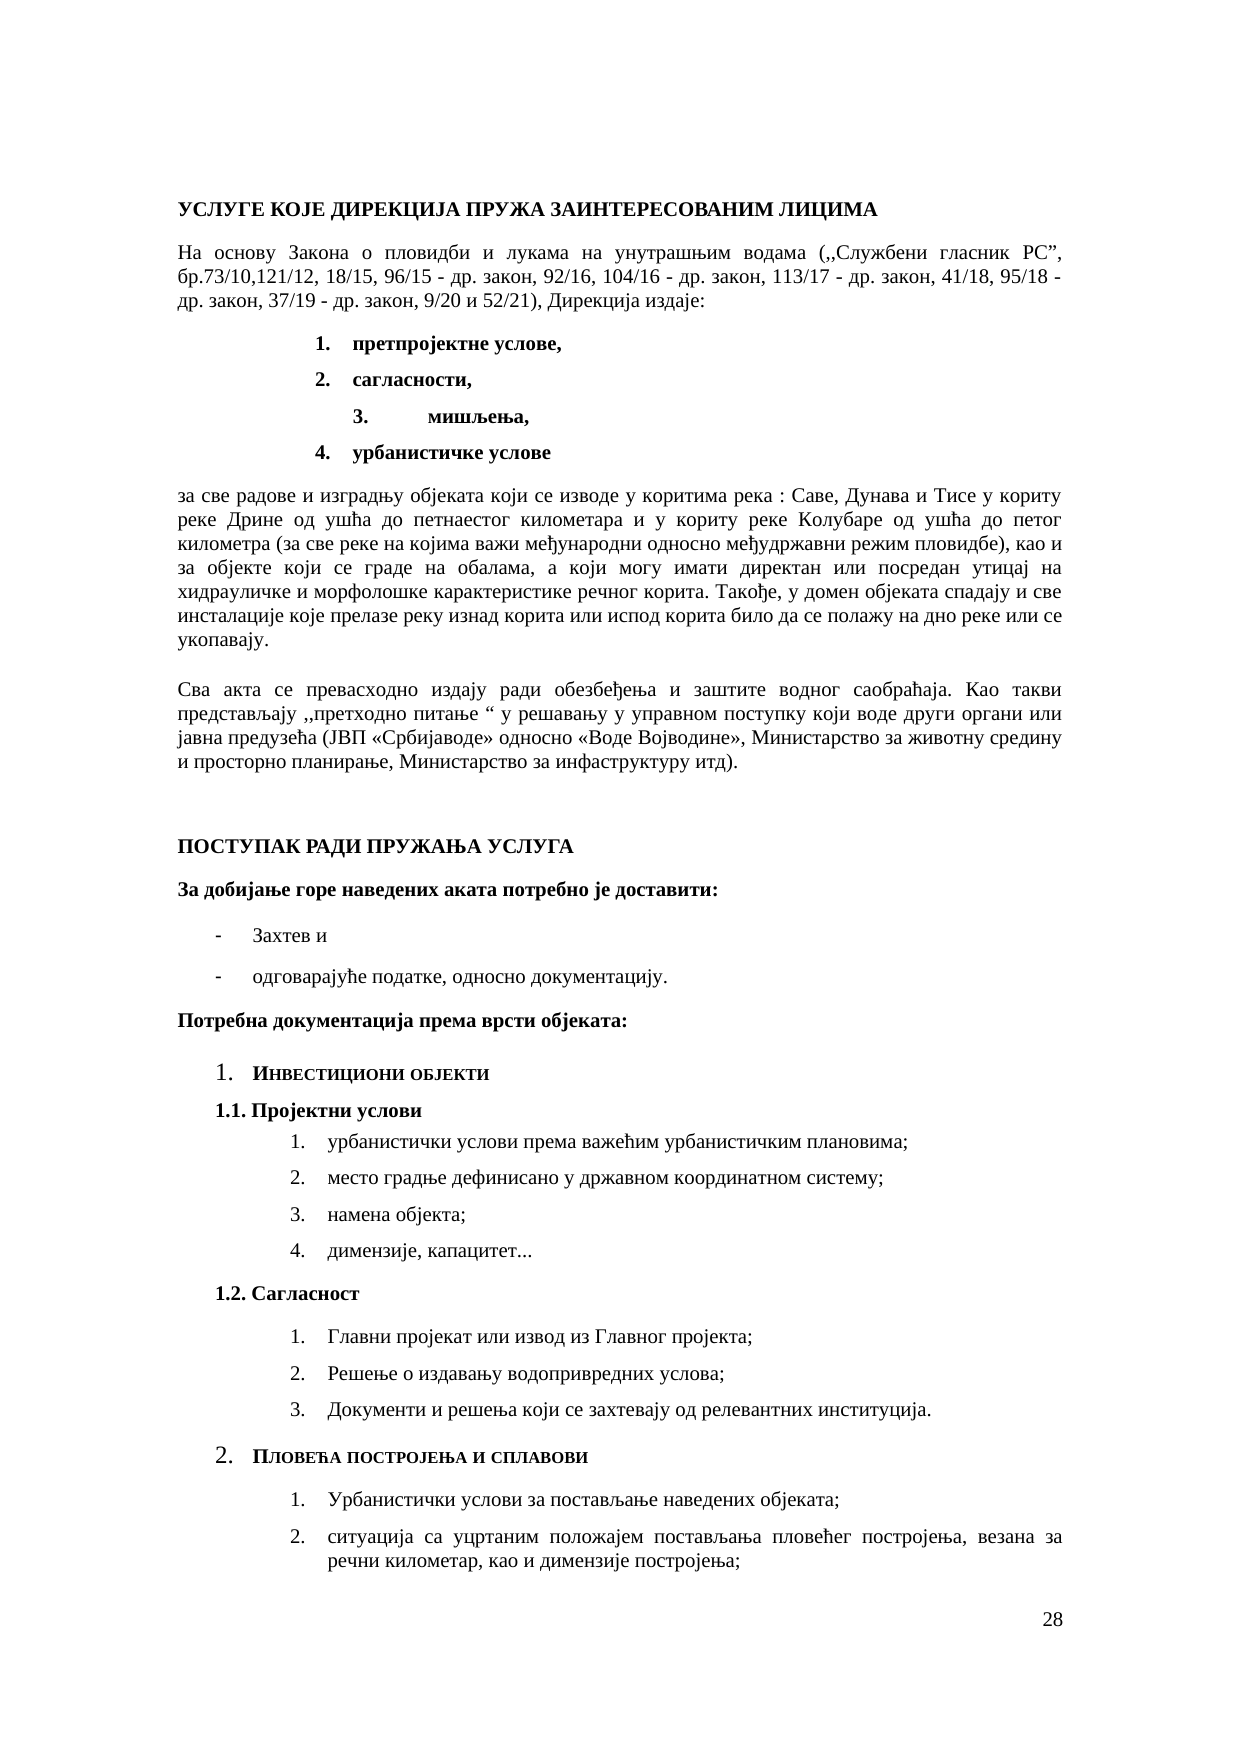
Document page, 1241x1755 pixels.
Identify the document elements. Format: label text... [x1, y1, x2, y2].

list место градње дефинисано у државном координатном систему; [290, 1165, 1063, 1189]
list Урбанистички услови за постављање наведених објеката; [290, 1487, 1063, 1511]
list намена објекта; [290, 1202, 1063, 1226]
list Захтев и [215, 920, 1063, 948]
text Сва акта се превасходно издају ради обезбеђења и заштите водног саобраћаја. Као такви представљају ,,претходно питање “ у решавању у управном поступку који воде други органи или јавна предузећа (ЈВП «Србијаводе» односно «Воде Војводине», Министарство за животну средину и просторно планирање, Министарство за инфаструктуру итд). [177, 676, 1063, 773]
list одговарајуће податке, односно документацију. [215, 961, 1063, 989]
list Документи и решења који се захтевају од релевантних институција. [290, 1397, 1063, 1421]
list мишљења, [353, 404, 1063, 428]
list урбанистички услови према важећим урбанистичким плановима; [290, 1129, 1063, 1153]
text За добијање горе наведених аката потребно је доставити: [177, 877, 1063, 901]
list сагласности, [315, 367, 1063, 391]
list урбанистичке услове [315, 440, 1063, 464]
list димензије, капацитет... [290, 1238, 1063, 1262]
list Пловећа постројења и сплавови [215, 1440, 1063, 1469]
list ситуација са уцртаним положајем постављања пловећег постројења, везана за речни километар, као и димензије постројења; [290, 1524, 1063, 1572]
subtitle ПОСТУПАК РАДИ ПРУЖАЊА УСЛУГА [177, 834, 1063, 858]
text 1.2. Сагласност [177, 1281, 1063, 1305]
list Главни пројекат или извод из Главног пројекта; [290, 1324, 1063, 1348]
text 1.1. Пројектни услови [215, 1098, 1063, 1122]
list Инвестициони објекти [177, 1057, 1063, 1086]
list претпројектне услове, [315, 331, 1063, 354]
text за све радове и изградњу објеката који се изводе у коритима река : Саве, Дунава и Тисе у кориту реке Дрине од ушћа до петнаестог километара и у кориту реке Колубаре од ушћа до петог километра (за све реке на којима важи међународни односно међудржавни режим пловидбе), као и за објекте који се граде на обалама, а који могу имати директан или посредан утицај на хидрауличке и морфолошке карактеристике речног корита. Такође, у домен објеката спадају и све инсталације које прелазе реку изнад корита или испод корита било да се полажу на дно реке или се укопавају. [177, 483, 1063, 651]
subtitle УСЛУГЕ КОЈЕ ДИРЕКЦИЈА ПРУЖА ЗАИНТЕРЕСОВАНИМ ЛИЦИМА [177, 197, 1063, 221]
text На основу Закона о пловидби и лукама на унутрашњим водама (,,Службени гласник РС”, бр.73/10,121/12, 18/15, 96/15 - др. закон, 92/16, 104/16 - др. закон, 113/17 - др. закон, 41/18, 95/18 - др. закон, 37/19 - др. закон, 9/20 и 52/21), Дирекција издаје: [177, 239, 1063, 312]
text Потребна документација према врсти објеката: [177, 1008, 1063, 1032]
list Решење о издавању водопривредних услова; [290, 1361, 1063, 1384]
